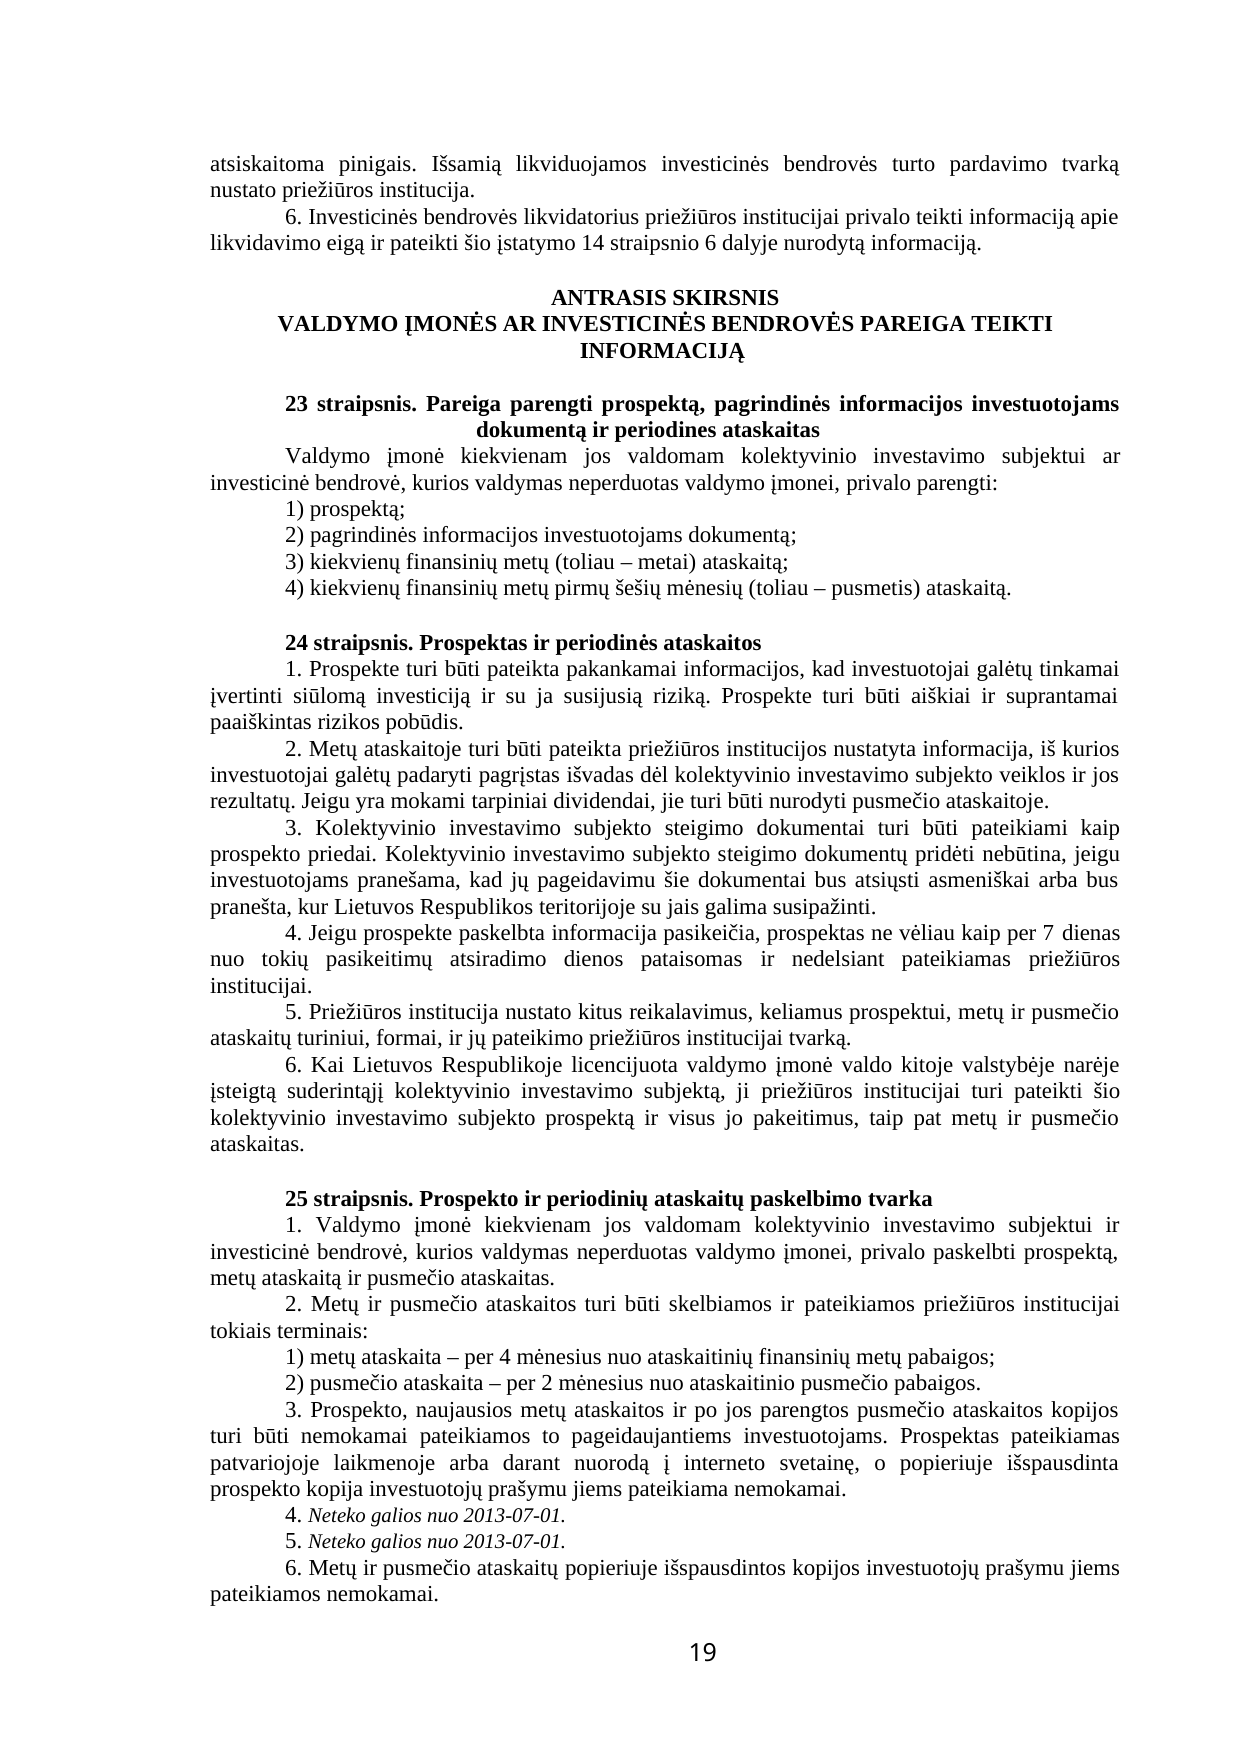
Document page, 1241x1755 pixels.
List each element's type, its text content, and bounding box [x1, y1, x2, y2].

text 1) prospektą; [210, 495, 1120, 521]
text 2) pusmečio ataskaita – per 2 mėnesius nuo ataskaitinio pusmečio pabaigos. [210, 1369, 1120, 1396]
text 6. Investicinės bendrovės likvidatorius priežiūros institucijai privalo teikti informaciją apie likvidavimo eigą ir pateikti šio įstatymo 14 straipsnio 6 dalyje nurodytą informaciją. [210, 203, 1120, 255]
text 3. Kolektyvinio investavimo subjekto steigimo dokumentai turi būti pateikiami kaip prospekto priedai. Kolektyvinio investavimo subjekto steigimo dokumentų pridėti nebūtina, jeigu investuotojams pranešama, kad jų pageidavimu šie dokumentai bus atsiųsti asmeniškai arba bus pranešta, kur Lietuvos Respublikos teritorijoje su jais galima susipažinti. [210, 814, 1120, 919]
text 2. Metų ir pusmečio ataskaitos turi būti skelbiamos ir pateikiamos priežiūros institucijai tokiais terminais: [210, 1290, 1120, 1343]
text 1) metų ataskaita – per 4 mėnesius nuo ataskaitinių finansinių metų pabaigos; [210, 1343, 1120, 1369]
text 2) pagrindinės informacijos investuotojams dokumentą; [210, 521, 1120, 548]
text 6. Kai Lietuvos Respublikoje licencijuota valdymo įmonė valdo kitoje valstybėje narėje įsteigtą suderintąjį kolektyvinio investavimo subjektą, ji priežiūros institucijai turi pateikti šio kolektyvinio investavimo subjekto prospektą ir visus jo pakeitimus, taip pat metų ir pusmečio ataskaitas. [210, 1051, 1120, 1156]
text 5. Priežiūros institucija nustato kitus reikalavimus, keliamus prospektui, metų ir pusmečio ataskaitų turiniui, formai, ir jų pateikimo priežiūros institucijai tvarką. [210, 998, 1120, 1051]
text 3. Prospekto, naujausios metų ataskaitos ir po jos parengtos pusmečio ataskaitos kopijos turi būti nemokamai pateikiamos to pageidaujantiems investuotojams. Prospektas pateikiamas patvariojoje laikmenoje arba darant nuorodą į interneto svetainę, o popieriuje išspausdinta prospekto kopija investuotojų prašymu jiems pateikiama nemokamai. [210, 1396, 1120, 1501]
text 4) kiekvienų finansinių metų pirmų šešių mėnesių (toliau – pusmetis) ataskaitą. [210, 574, 1120, 600]
text Valdymo įmonė kiekvienam jos valdomam kolektyvinio investavimo subjektui ar investicinė bendrovė, kurios valdymas neperduotas valdymo įmonei, privalo parengti: [210, 442, 1120, 495]
text 24 straipsnis. Prospektas ir periodinės ataskaitos [210, 629, 1120, 656]
text 1. Prospekte turi būti pateikta pakankamai informacijos, kad investuotojai galėtų tinkamai įvertinti siūlomą investiciją ir su ja susijusią riziką. Prospekte turi būti aiškiai ir suprantamai paaiškintas rizikos pobūdis. [210, 656, 1120, 734]
text 2. Metų ataskaitoje turi būti pateikta priežiūros institucijos nustatyta informacija, iš kurios investuotojai galėtų padaryti pagrįstas išvadas dėl kolektyvinio investavimo subjekto veiklos ir jos rezultatų. Jeigu yra mokami tarpiniai dividendai, jie turi būti nurodyti pusmečio ataskaitoje. [210, 734, 1120, 814]
text 1. Valdymo įmonė kiekvienam jos valdomam kolektyvinio investavimo subjektui ir investicinė bendrovė, kurios valdymas neperduotas valdymo įmonei, privalo paskelbti prospektą, metų ataskaitą ir pusmečio ataskaitas. [210, 1211, 1120, 1290]
text 4. Jeigu prospekte paskelbta informacija pasikeičia, prospektas ne vėliau kaip per 7 dienas nuo tokių pasikeitimų atsiradimo dienos pataisomas ir nedelsiant pateikiamas priežiūros institucijai. [210, 919, 1120, 998]
text atsiskaitoma pinigais. Išsamią likviduojamos investicinės bendrovės turto pardavimo tvarką nustato priežiūros institucija. [210, 150, 1120, 203]
text 25 straipsnis. Prospekto ir periodinių ataskaitų paskelbimo tvarka [210, 1185, 1120, 1211]
text ANTRASIS SKIRSNIS [210, 284, 1120, 311]
text 5. Neteko galios nuo 2013-07-01. [210, 1528, 1120, 1554]
text 4. Neteko galios nuo 2013-07-01. [210, 1501, 1120, 1528]
text Valdymo įmonėS ar investicinėS bendrovėS PAREIGA teikti INFORMACIJĄ [210, 311, 1120, 363]
text 23 straipsnis. Pareiga parengti prospektą, pagrindinės informacijos investuotojams dokumentą ir periodines ataskaitas [285, 389, 1120, 442]
text 3) kiekvienų finansinių metų (toliau – metai) ataskaitą; [210, 548, 1120, 574]
text 6. Metų ir pusmečio ataskaitų popieriuje išspausdintos kopijos investuotojų prašymu jiems pateikiamos nemokamai. [210, 1554, 1120, 1607]
